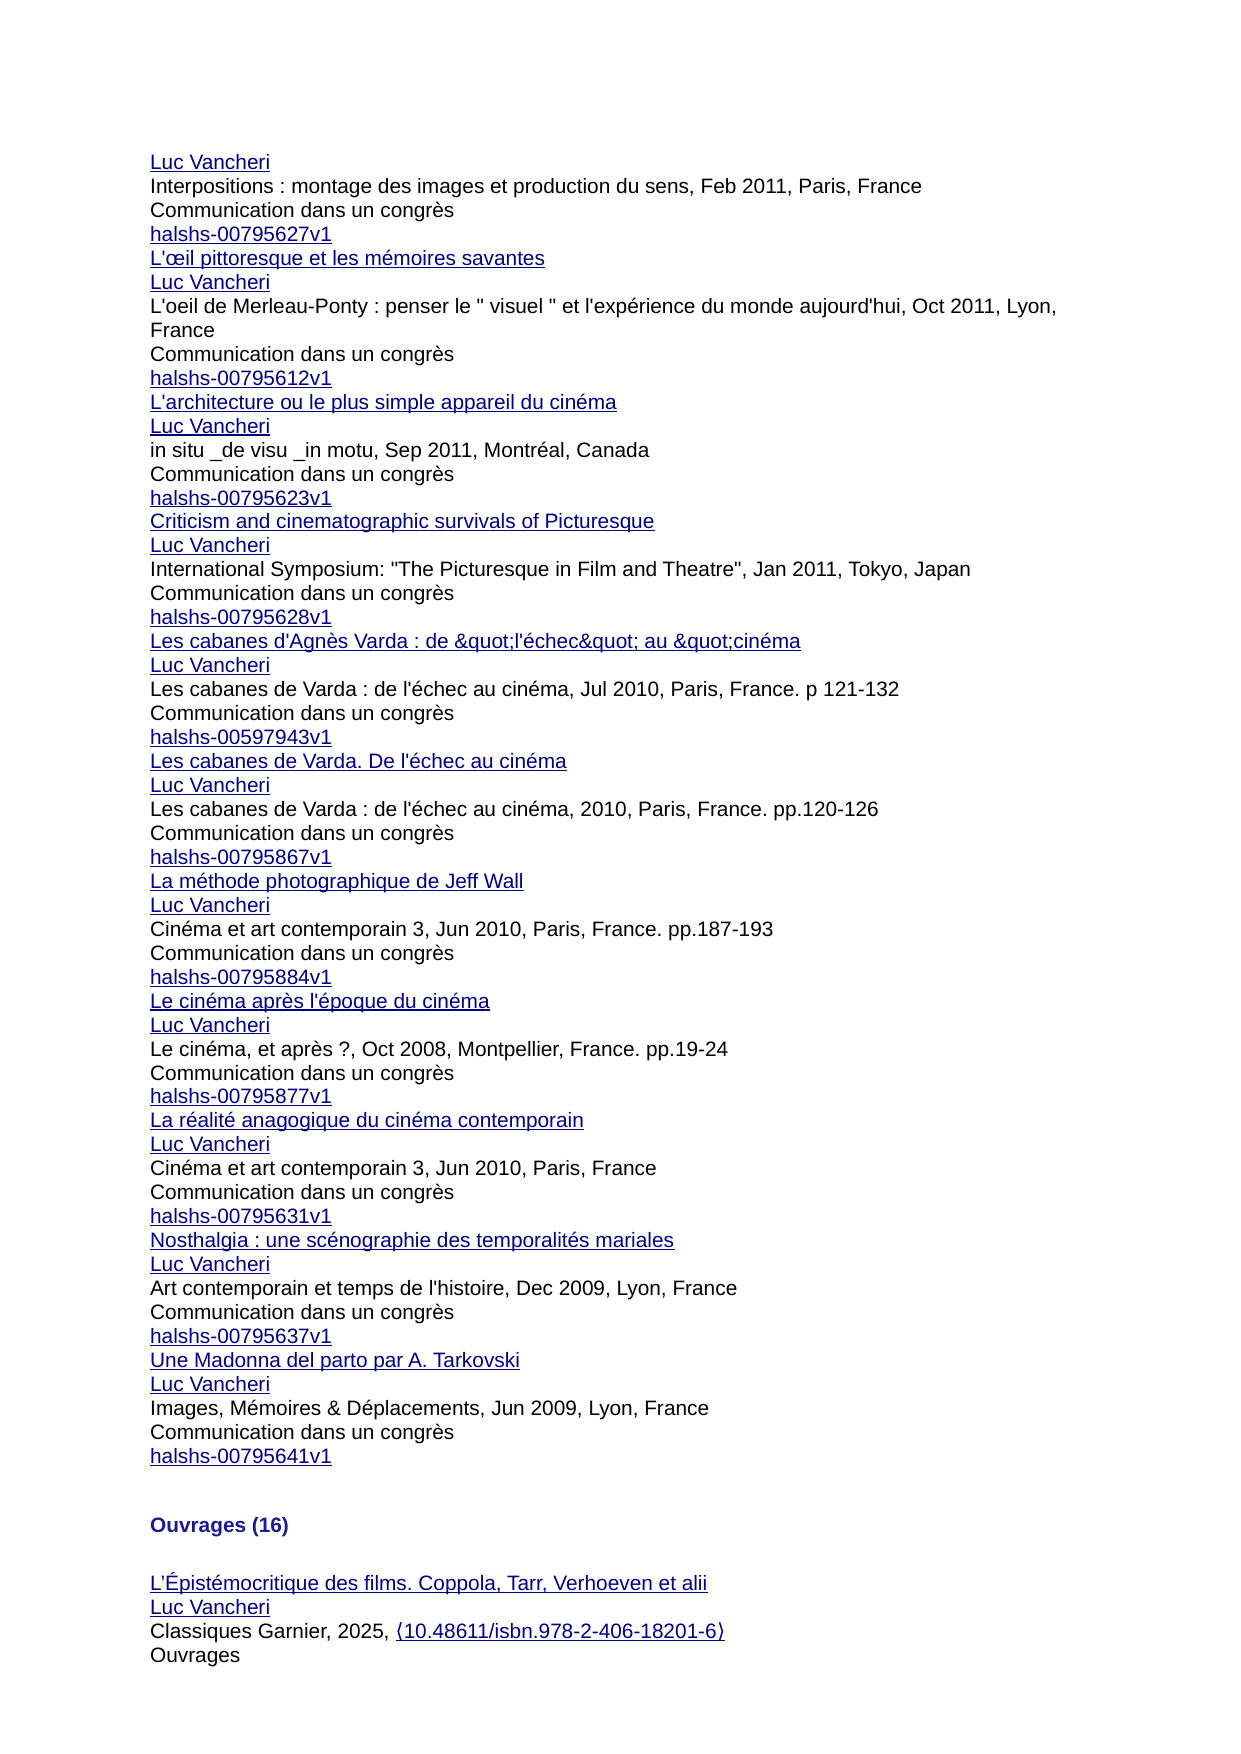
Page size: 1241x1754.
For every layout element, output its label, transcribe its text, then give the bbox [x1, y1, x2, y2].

table_cell La réalité anagogique du cinéma contemporain Luc Vancheri Cinéma et art contemporain 3, Jun 2010, Paris, France Communication dans un congrès halshs-00795631v1 [150, 1108, 1090, 1228]
table_cell Les cabanes de Varda. De l'échec au cinéma Luc Vancheri Les cabanes de Varda : de l'échec au cinéma, 2010, Paris, France. pp.120-126 Communication dans un congrès halshs-00795867v1 [150, 749, 1090, 869]
table_cell L'architecture ou le plus simple appareil du cinéma Luc Vancheri in situ _de visu _in motu, Sep 2011, Montréal, Canada Communication dans un congrès halshs-00795623v1 [150, 390, 1090, 509]
subtitle Ouvrages (16) [150, 1512, 1090, 1536]
table_cell Nosthalgia : une scénographie des temporalités mariales Luc Vancheri Art contemporain et temps de l'histoire, Dec 2009, Lyon, France Communication dans un congrès halshs-00795637v1 [150, 1228, 1090, 1348]
table_cell L'œil pittoresque et les mémoires savantes Luc Vancheri L'oeil de Merleau-Ponty : penser le " visuel " et l'expérience du monde aujourd'hui, Oct 2011, Lyon, France Communication dans un congrès halshs-00795612v1 [150, 246, 1090, 389]
table_cell La méthode photographique de Jeff Wall Luc Vancheri Cinéma et art contemporain 3, Jun 2010, Paris, France. pp.187-193 Communication dans un congrès halshs-00795884v1 [150, 869, 1090, 988]
table_cell Les cabanes d'Agnès Varda : de &quot;l'échec&quot; au &quot;cinéma Luc Vancheri Les cabanes de Varda : de l'échec au cinéma, Jul 2010, Paris, France. p 121-132 Communication dans un congrès halshs-00597943v1 [150, 629, 1090, 749]
table_cell Criticism and cinematographic survivals of Picturesque Luc Vancheri International Symposium: "The Picturesque in Film and Theatre", Jan 2011, Tokyo, Japan Communication dans un congrès halshs-00795628v1 [150, 509, 1090, 629]
table_cell Le cinéma après l'époque du cinéma Luc Vancheri Le cinéma, et après ?, Oct 2008, Montpellier, France. pp.19-24 Communication dans un congrès halshs-00795877v1 [150, 989, 1090, 1108]
table_header L’Épistémocritique des films. Coppola, Tarr, Verhoeven et alii Luc Vancheri Classiques Garnier, 2025, ⟨10.48611/isbn.978-2-406-18201-6⟩ Ouvrages [150, 1571, 1090, 1667]
table_cell Une Madonna del parto par A. Tarkovski Luc Vancheri Images, Mémoires & Déplacements, Jun 2009, Lyon, France Communication dans un congrès halshs-00795641v1 [150, 1348, 1090, 1468]
table_cell Luc Vancheri Interpositions : montage des images et production du sens, Feb 2011, Paris, France Communication dans un congrès halshs-00795627v1 [150, 150, 1090, 246]
